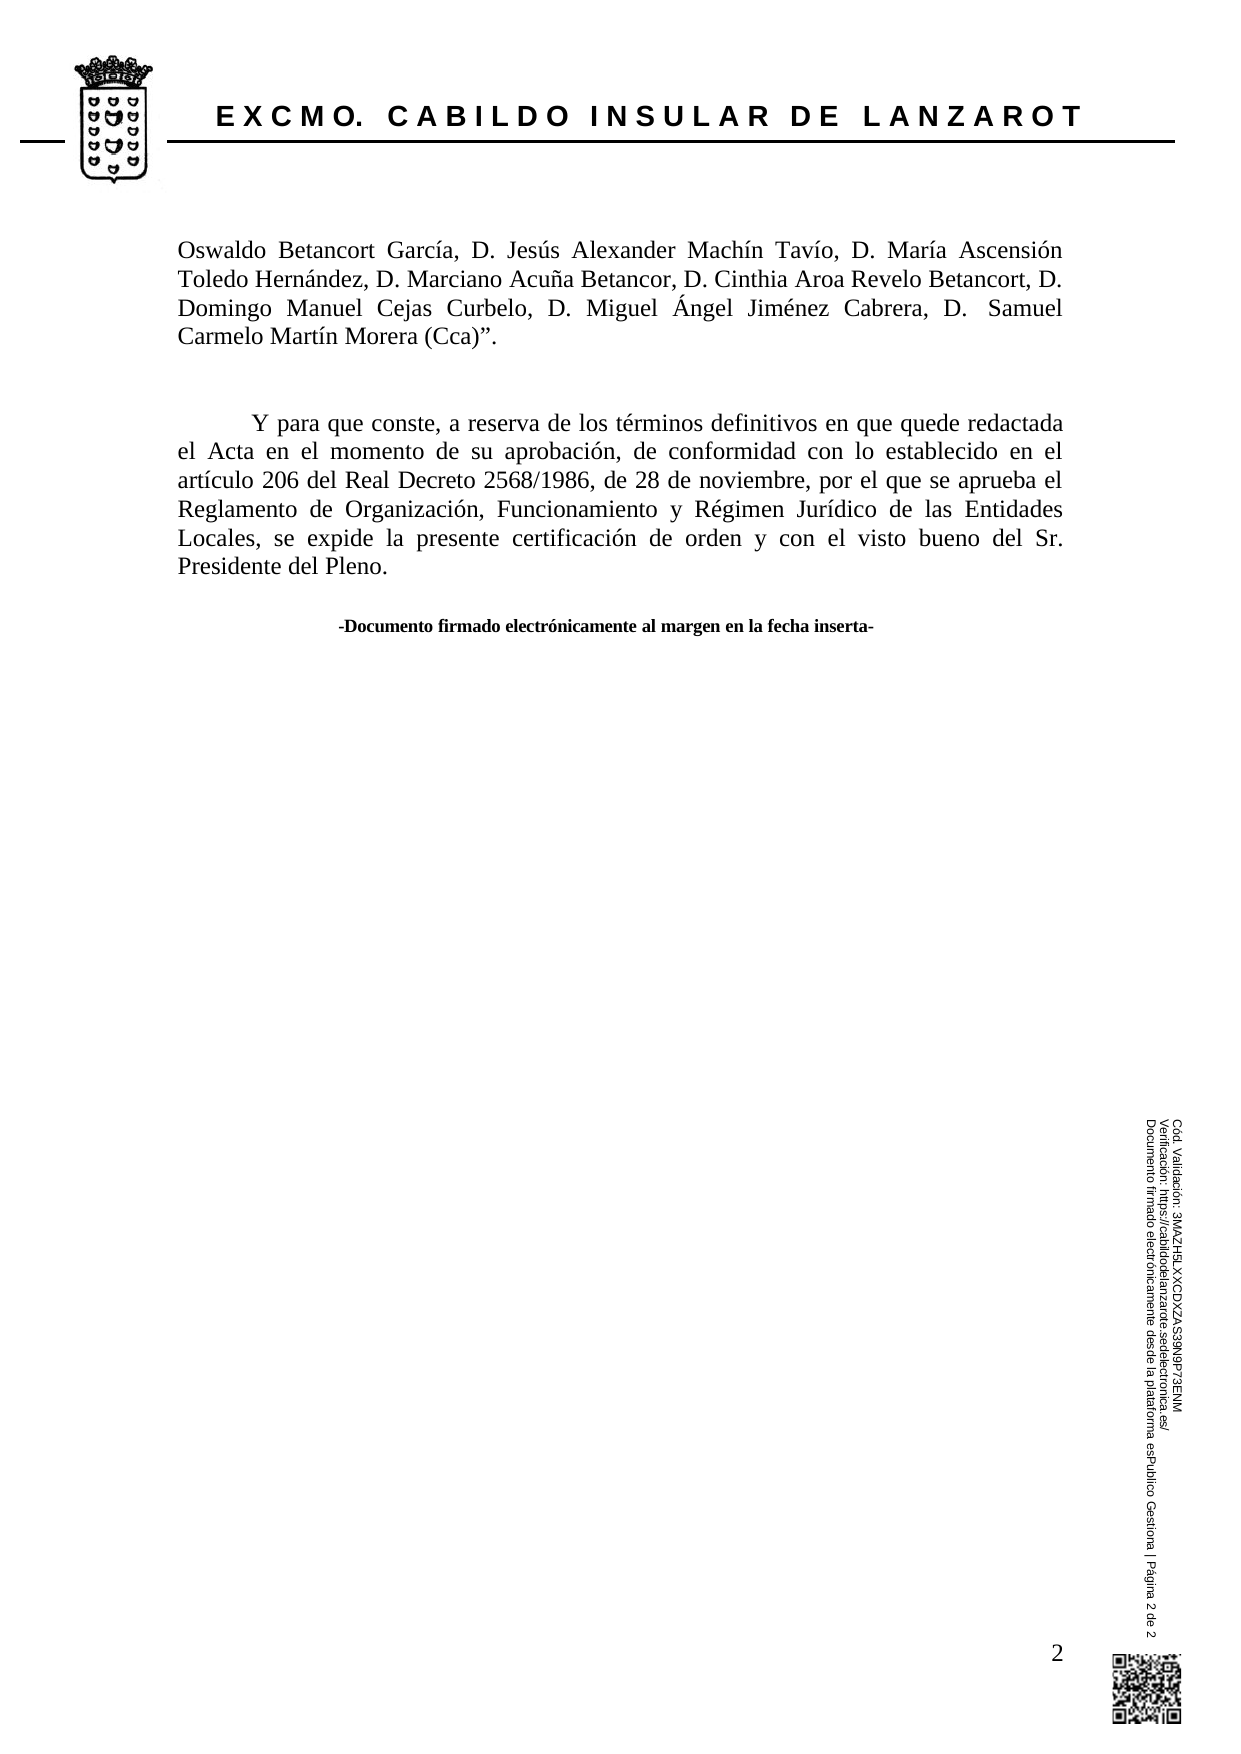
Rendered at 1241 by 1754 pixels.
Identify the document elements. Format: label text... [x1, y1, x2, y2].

text Cód. Validación: 3MAZH5LXXCDXZAS39N9P73ENM [1171, 1119, 1184, 1640]
picture [1112, 1654, 1182, 1724]
text -Documento firmado electrónicamente al margen en la fecha inserta- [78, 615, 1134, 636]
text Verificación: https://cabildodelanzarote.sedelectronica.es/ [1158, 1119, 1171, 1640]
text Y para que conste, a reserva de los términos definitivos en que quede redactada el Acta en el momento de su aprobación, de conformidad con lo establecido en el artículo 206 del Real Decreto 2568/1986, de 28 de noviembre, por el que se aprueba el Reglamento de Organización, Funcionamiento y Régimen Jurídico de las Entidades Locales, se expide la presente certificación de orden y con el visto bueno del Sr. Presidente del Pleno. [177, 408, 1063, 580]
text Oswaldo Betancort García, D. Jesús Alexander Machín Tavío, D. María Ascensión Toledo Hernández, D. Marciano Acuña Betancor, D. Cinthia Aroa Revelo Betancort, D. Domingo Manuel Cejas Curbelo, D. Miguel Ángel Jiménez Cabrera, D. Samuel Carmelo Martín Morera (Cca)”. [177, 235, 1063, 350]
text 2 [58, 1638, 1063, 1667]
text Documento firmado electrónicamente desde la plataforma esPublico Gestiona | Página 2 de 2 [1145, 1119, 1158, 1640]
picture [65, 39, 167, 193]
